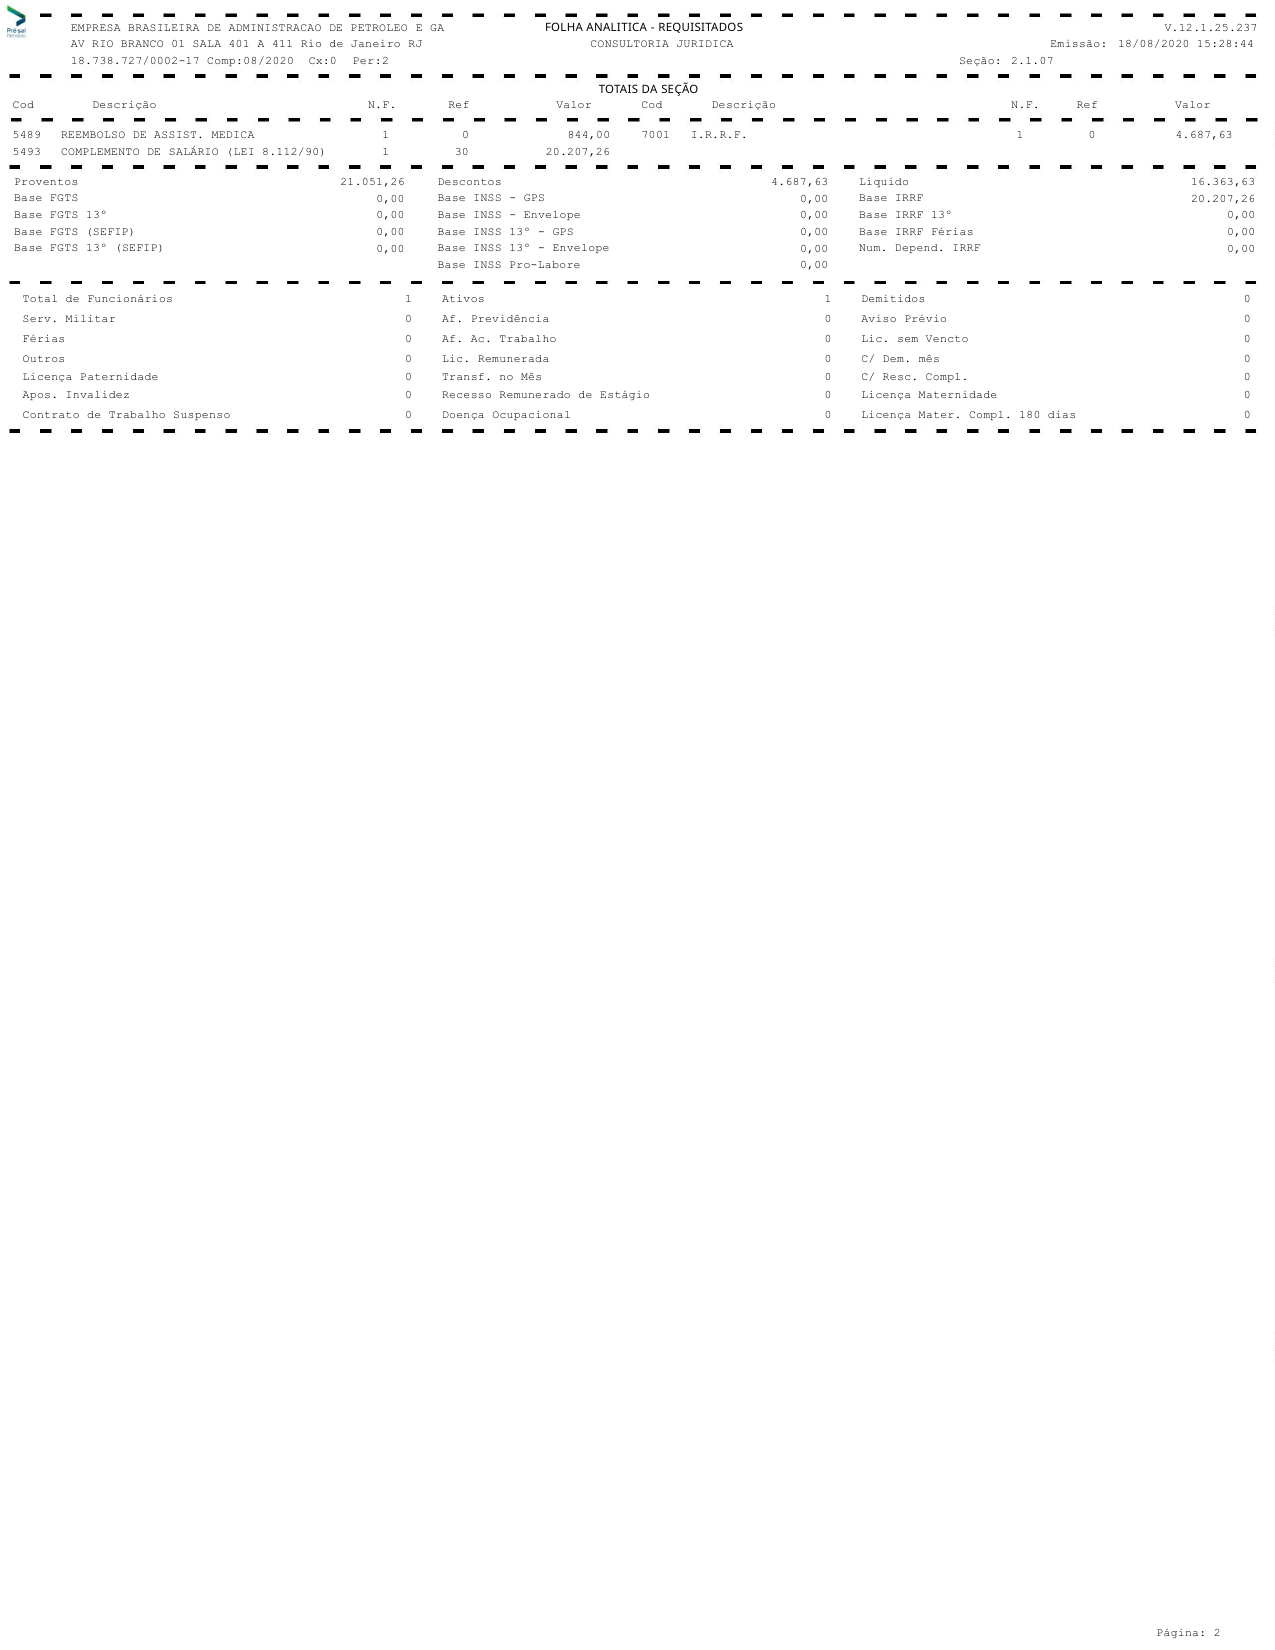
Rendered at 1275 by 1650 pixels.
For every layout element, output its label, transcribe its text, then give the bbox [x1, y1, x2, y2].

text 0 [824, 352, 849, 365]
text Ref [1076, 97, 1115, 111]
text C/ Resc. Compl. [861, 370, 1018, 383]
text Doença Ocupacional [442, 408, 675, 422]
text Base IRRF Férias [859, 224, 999, 238]
text Descrição [711, 97, 793, 111]
text 844,00 [567, 128, 627, 141]
text 0 [1244, 292, 1268, 305]
text EMPRESA BRASILEIRA DE ADMINISTRACAO DE PETROLEO E GA [71, 20, 469, 34]
text Aviso Prévio [861, 312, 964, 325]
text 0 [1244, 408, 1268, 422]
text 0,00 [1227, 242, 1273, 255]
text 0 [824, 370, 849, 383]
text Licença Maternidade [861, 388, 1018, 402]
text CONSULTORIA JURIDICA [590, 37, 756, 50]
text 7001 [641, 128, 687, 141]
text 489 [19, 128, 58, 141]
text 0 [405, 408, 429, 422]
text 0,00 [376, 208, 422, 222]
text Licença Paternidade [22, 370, 179, 383]
text C/ Dem. mês [861, 352, 986, 365]
text Base IRRF [859, 191, 941, 204]
text FOLHA ANALITICA - REQUISITADOS [545, 20, 785, 34]
text Lic. sem Vencto [861, 332, 986, 345]
text Cod [12, 97, 51, 111]
text Outros [22, 352, 83, 365]
text Base FGTS 13º (SEFIP) [14, 241, 188, 254]
text 0,00 [376, 225, 422, 238]
text Base FGTS (SEFIP) [14, 224, 188, 238]
text 1 [382, 128, 406, 141]
text Num. Depend. IRRF [859, 241, 999, 254]
text Af. Ac. Trabalho [442, 332, 574, 345]
text Base INSS 13º - Envelope [437, 241, 635, 254]
text 0 [405, 332, 429, 345]
text Licença Mater. Compl. 180 dias [861, 408, 1102, 422]
text REEMBOLSO DE ASSIST. MEDICA [61, 128, 280, 141]
text 0,00 [1227, 208, 1273, 222]
text Contrato de Trabalho Suspenso [22, 408, 256, 422]
text Base IRRF 13º [859, 207, 999, 221]
text 0 [1244, 388, 1268, 402]
text N.F. [368, 97, 414, 111]
text 1 [71, 53, 78, 67]
text 21.051,26 [340, 175, 422, 188]
text Lic. Remunerada [442, 352, 574, 365]
text 0 [405, 388, 429, 402]
text 1 [824, 292, 849, 305]
text 0 [824, 408, 849, 422]
text COMPLEMENTO DE SALÁRIO (LEI 8.112/90) [61, 144, 352, 158]
text 0 [462, 128, 486, 141]
text Apos. Invalidez [22, 388, 179, 402]
text 0 [1088, 128, 1115, 141]
text 18/08/2020 15:28:44 [1118, 37, 1275, 50]
text Descontos [437, 174, 519, 188]
text Descrição [92, 97, 174, 111]
text 0 [405, 312, 429, 325]
text I.R.R.F. [691, 128, 765, 141]
text Ativos [442, 292, 502, 305]
text 0 [824, 388, 849, 402]
text 5 [12, 128, 19, 141]
text Cod [641, 97, 680, 111]
text Seção: 2.1.07 [959, 53, 1130, 67]
text 8.738.727/0002-17 Comp:08/2020 Cx:0 Per:2 [78, 53, 414, 67]
text Recesso Remunerado de Estágio [442, 388, 675, 402]
text 1 [405, 292, 429, 305]
text V.12.1.25.237 [1164, 20, 1275, 34]
text Valor [556, 97, 609, 111]
text Proventos [14, 174, 96, 188]
text Emissão: [1050, 37, 1118, 50]
text 493 [19, 144, 58, 158]
text 0,00 [800, 241, 846, 255]
text 0,00 [800, 225, 846, 238]
text 4.687,63 [1175, 128, 1250, 141]
text 0 [1244, 352, 1268, 365]
text 0 [1244, 370, 1268, 383]
text 1 [382, 144, 406, 158]
text Ref [448, 97, 487, 111]
text 0,00 [800, 258, 846, 272]
text 16.363,63 [1191, 175, 1273, 188]
text Base INSS - Envelope [437, 207, 635, 221]
text 4.687,63 [771, 175, 846, 188]
text 20.207,26 [546, 144, 627, 158]
text Base INSS Pro-Labore [437, 257, 635, 271]
text 0 [1244, 312, 1268, 325]
text N.F. [1011, 97, 1057, 111]
text Total de Funcionários [22, 292, 196, 305]
text TOTAIS DA SEÇÃO [598, 82, 723, 96]
text Af. Previdência [442, 312, 567, 325]
text 0,00 [800, 208, 846, 222]
text 0 [405, 352, 429, 365]
text Base FGTS [14, 191, 96, 204]
picture [0, 0, 1275, 1650]
text 0 [824, 312, 849, 325]
text 0,00 [376, 191, 422, 205]
text 0,00 [800, 191, 846, 205]
text 0 [405, 370, 429, 383]
text 20.207,26 [1191, 191, 1273, 205]
text 0,00 [376, 242, 422, 255]
text Demitidos [861, 292, 943, 305]
text 0 [824, 332, 849, 345]
text 1 [1016, 128, 1057, 141]
text Líquido [859, 174, 926, 188]
text Serv. Militar [22, 312, 196, 325]
text Base INSS 13º - GPS [437, 224, 635, 238]
text 5 [12, 144, 19, 158]
text Base INSS - GPS [437, 191, 562, 204]
text Página: 2 [1156, 1626, 1237, 1639]
text Férias [22, 332, 83, 345]
text Base FGTS 13º [14, 207, 188, 221]
text 30 [454, 144, 486, 158]
text 0 [1244, 332, 1268, 345]
text Valor [1175, 97, 1228, 111]
text Transf. no Mês [442, 370, 574, 383]
text 0,00 [1227, 225, 1273, 238]
text AV RIO BRANCO 01 SALA 401 A 411 Rio de Janeiro RJ [71, 37, 469, 50]
